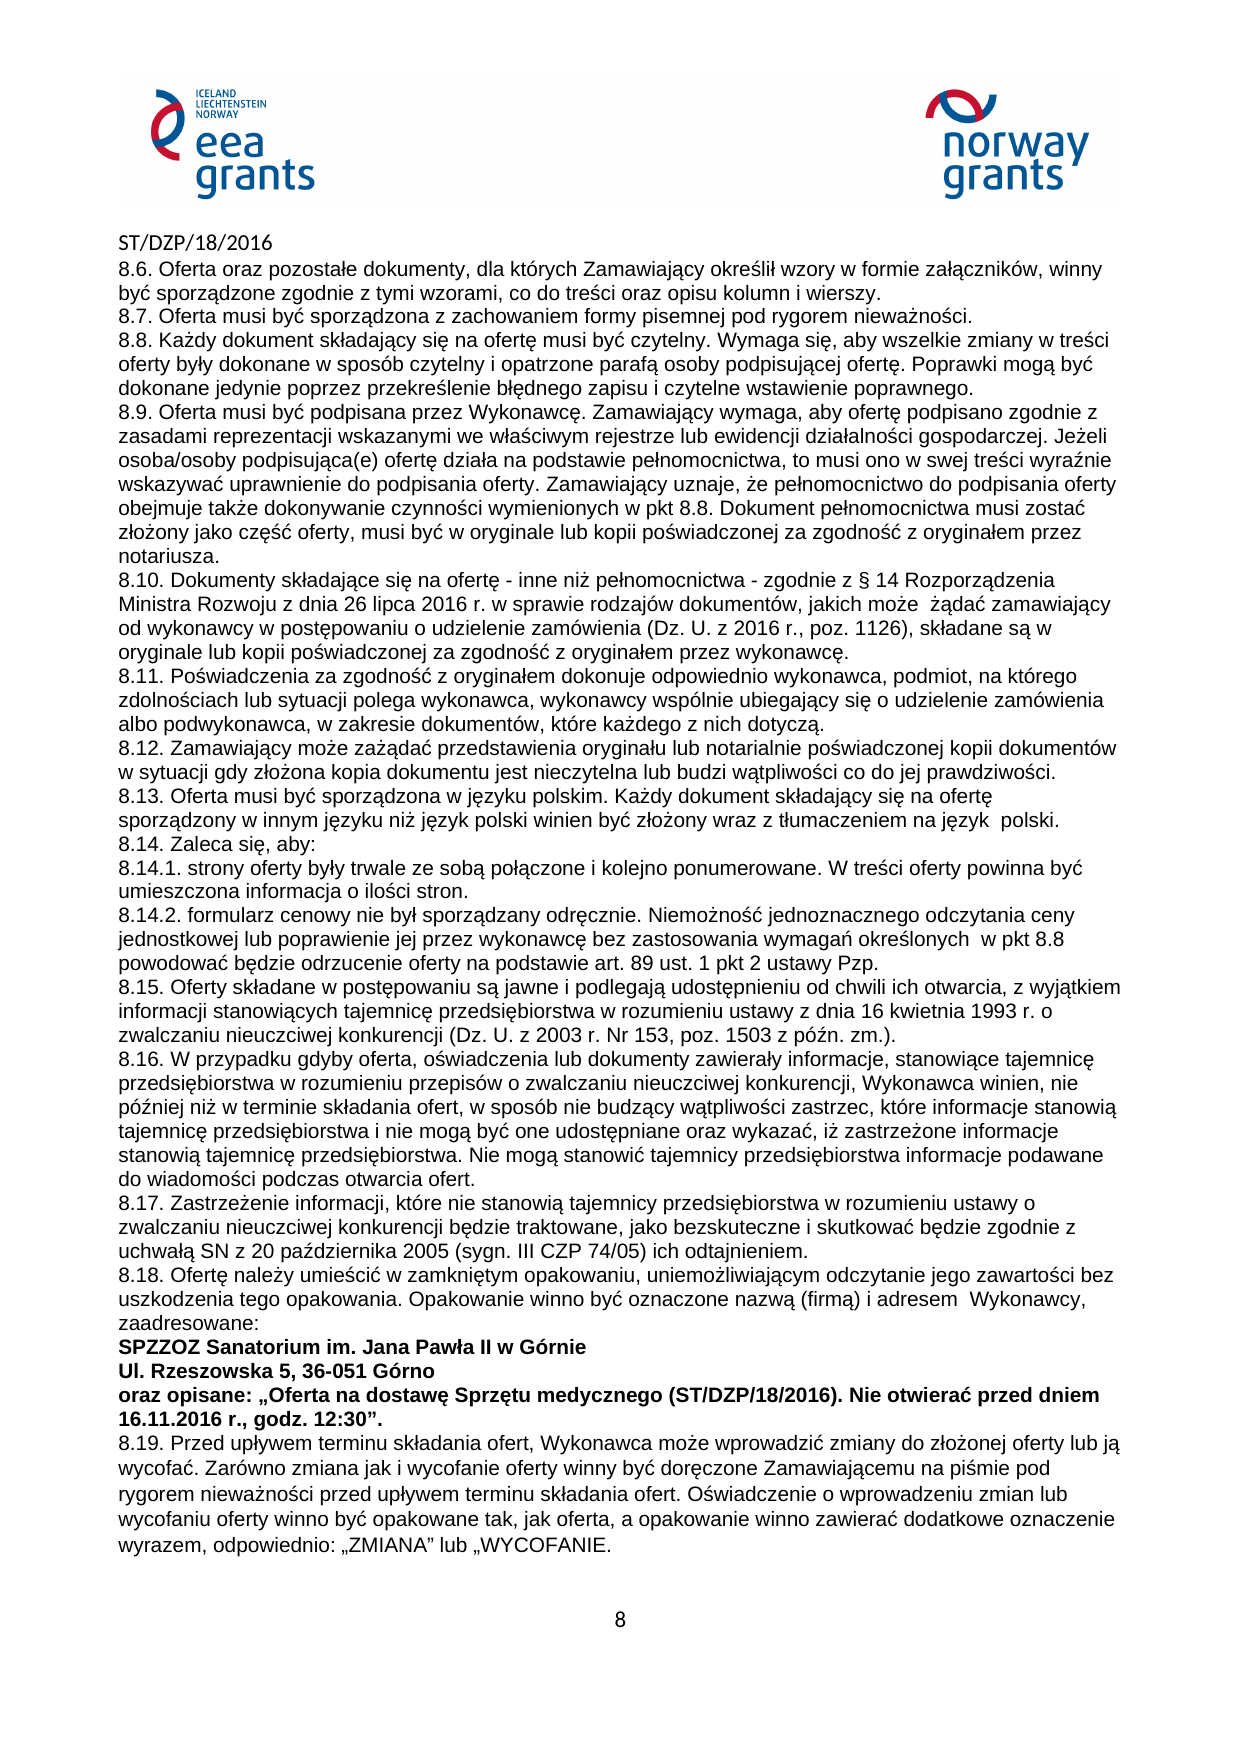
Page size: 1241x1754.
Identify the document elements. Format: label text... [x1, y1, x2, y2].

text 8.16. W przypadku gdyby oferta, oświadczenia lub dokumenty zawierały informacje, stanowiące tajemnicę przedsiębiorstwa w rozumieniu przepisów o zwalczaniu nieuczciwej konkurencji, Wykonawca winien, nie później niż w terminie składania ofert, w sposób nie budzący wątpliwości zastrzec, które informacje stanowią tajemnicę przedsiębiorstwa i nie mogą być one udostępniane oraz wykazać, iż zastrzeżone informacje stanowią tajemnicę przedsiębiorstwa. Nie mogą stanowić tajemnicy przedsiębiorstwa informacje podawane do wiadomości podczas otwarcia ofert. [118, 1047, 1122, 1191]
text 8.8. Każdy dokument składający się na ofertę musi być czytelny. Wymaga się, aby wszelkie zmiany w treści oferty były dokonane w sposób czytelny i opatrzone parafą osoby podpisującej ofertę. Poprawki mogą być dokonane jedynie poprzez przekreślenie błędnego zapisu i czytelne wstawienie poprawnego. [118, 328, 1122, 400]
text 8.17. Zastrzeżenie informacji, które nie stanowią tajemnicy przedsiębiorstwa w rozumieniu ustawy o zwalczaniu nieuczciwej konkurencji będzie traktowane, jako bezskuteczne i skutkować będzie zgodnie z uchwałą SN z 20 października 2005 (sygn. III CZP 74/05) ich odtajnieniem. [118, 1191, 1122, 1263]
text 8.7. Oferta musi być sporządzona z zachowaniem formy pisemnej pod rygorem nieważności. [118, 304, 1122, 328]
text 8.18. Ofertę należy umieścić w zamkniętym opakowaniu, uniemożliwiającym odczytanie jego zawartości bez uszkodzenia tego opakowania. Opakowanie winno być oznaczone nazwą (firmą) i adresem Wykonawcy, zaadresowane: [118, 1263, 1122, 1334]
text 8.14. Zaleca się, aby: [118, 831, 1122, 855]
text oraz opisane: „Oferta na dostawę Sprzętu medycznego (ST/DZP/18/2016). Nie otwierać przed dniem 16.11.2016 r., godz. 12:30”. [118, 1382, 1122, 1430]
text SPZZOZ Sanatorium im. Jana Pawła II w Górnie [118, 1334, 1122, 1358]
text 8.11. Poświadczenia za zgodność z oryginałem dokonuje odpowiednio wykonawca, podmiot, na którego zdolnościach lub sytuacji polega wykonawca, wykonawcy wspólnie ubiegający się o udzielenie zamówienia albo podwykonawca, w zakresie dokumentów, które każdego z nich dotyczą. [118, 664, 1122, 736]
text 8.10. Dokumenty składające się na ofertę - inne niż pełnomocnictwa - zgodnie z § 14 Rozporządzenia Ministra Rozwoju z dnia 26 lipca 2016 r. w sprawie rodzajów dokumentów, jakich może żądać zamawiający od wykonawcy w postępowaniu o udzielenie zamówienia (Dz. U. z 2016 r., poz. 1126), składane są w oryginale lub kopii poświadczonej za zgodność z oryginałem przez wykonawcę. [118, 568, 1122, 664]
text 8.12. Zamawiający może zażądać przedstawienia oryginału lub notarialnie poświadczonej kopii dokumentów w sytuacji gdy złożona kopia dokumentu jest nieczytelna lub budzi wątpliwości co do jej prawdziwości. [118, 736, 1122, 783]
text 8.15. Oferty składane w postępowaniu są jawne i podlegają udostępnieniu od chwili ich otwarcia, z wyjątkiem informacji stanowiących tajemnicę przedsiębiorstwa w rozumieniu ustawy z dnia 16 kwietnia 1993 r. o zwalczaniu nieuczciwej konkurencji (Dz. U. z 2003 r. Nr 153, poz. 1503 z późn. zm.). [118, 975, 1122, 1047]
text Ul. Rzeszowska 5, 36-051 Górno [118, 1358, 1122, 1382]
text 8.13. Oferta musi być sporządzona w języku polskim. Każdy dokument składający się na ofertę sporządzony w innym języku niż język polski winien być złożony wraz z tłumaczeniem na język polski. [118, 783, 1122, 831]
text 8.6. Oferta oraz pozostałe dokumenty, dla których Zamawiający określił wzory w formie załączników, winny być sporządzone zgodnie z tymi wzorami, co do treści oraz opisu kolumn i wierszy. [118, 256, 1122, 304]
text 8.14.2. formularz cenowy nie był sporządzany odręcznie. Niemożność jednoznacznego odczytania ceny jednostkowej lub poprawienie jej przez wykonawcę bez zastosowania wymagań określonych w pkt 8.8 powodować będzie odrzucenie oferty na podstawie art. 89 ust. 1 pkt 2 ustawy Pzp. [118, 903, 1122, 975]
text 8.9. Oferta musi być podpisana przez Wykonawcę. Zamawiający wymaga, aby ofertę podpisano zgodnie z zasadami reprezentacji wskazanymi we właściwym rejestrze lub ewidencji działalności gospodarczej. Jeżeli osoba/osoby podpisująca(e) ofertę działa na podstawie pełnomocnictwa, to musi ono w swej treści wyraźnie wskazywać uprawnienie do podpisania oferty. Zamawiający uznaje, że pełnomocnictwo do podpisania oferty obejmuje także dokonywanie czynności wymienionych w pkt 8.8. Dokument pełnomocnictwa musi zostać złożony jako część oferty, musi być w oryginale lub kopii poświadczonej za zgodność z oryginałem przez notariusza. [118, 400, 1122, 568]
text 8.14.1. strony oferty były trwale ze sobą połączone i kolejno ponumerowane. W treści oferty powinna być umieszczona informacja o ilości stron. [118, 855, 1122, 903]
text 8.19. Przed upływem terminu składania ofert, Wykonawca może wprowadzić zmiany do złożonej oferty lub ją wycofać. Zarówno zmiana jak i wycofanie oferty winny być doręczone Zamawiającemu na piśmie pod rygorem nieważności przed upływem terminu składania ofert. Oświadczenie o wprowadzeniu zmian lub wycofaniu oferty winno być opakowane tak, jak oferta, a opakowanie winno zawierać dodatkowe oznaczenie wyrazem, odpowiednio: „ZMIANA” lub „WYCOFANIE. [118, 1430, 1122, 1557]
